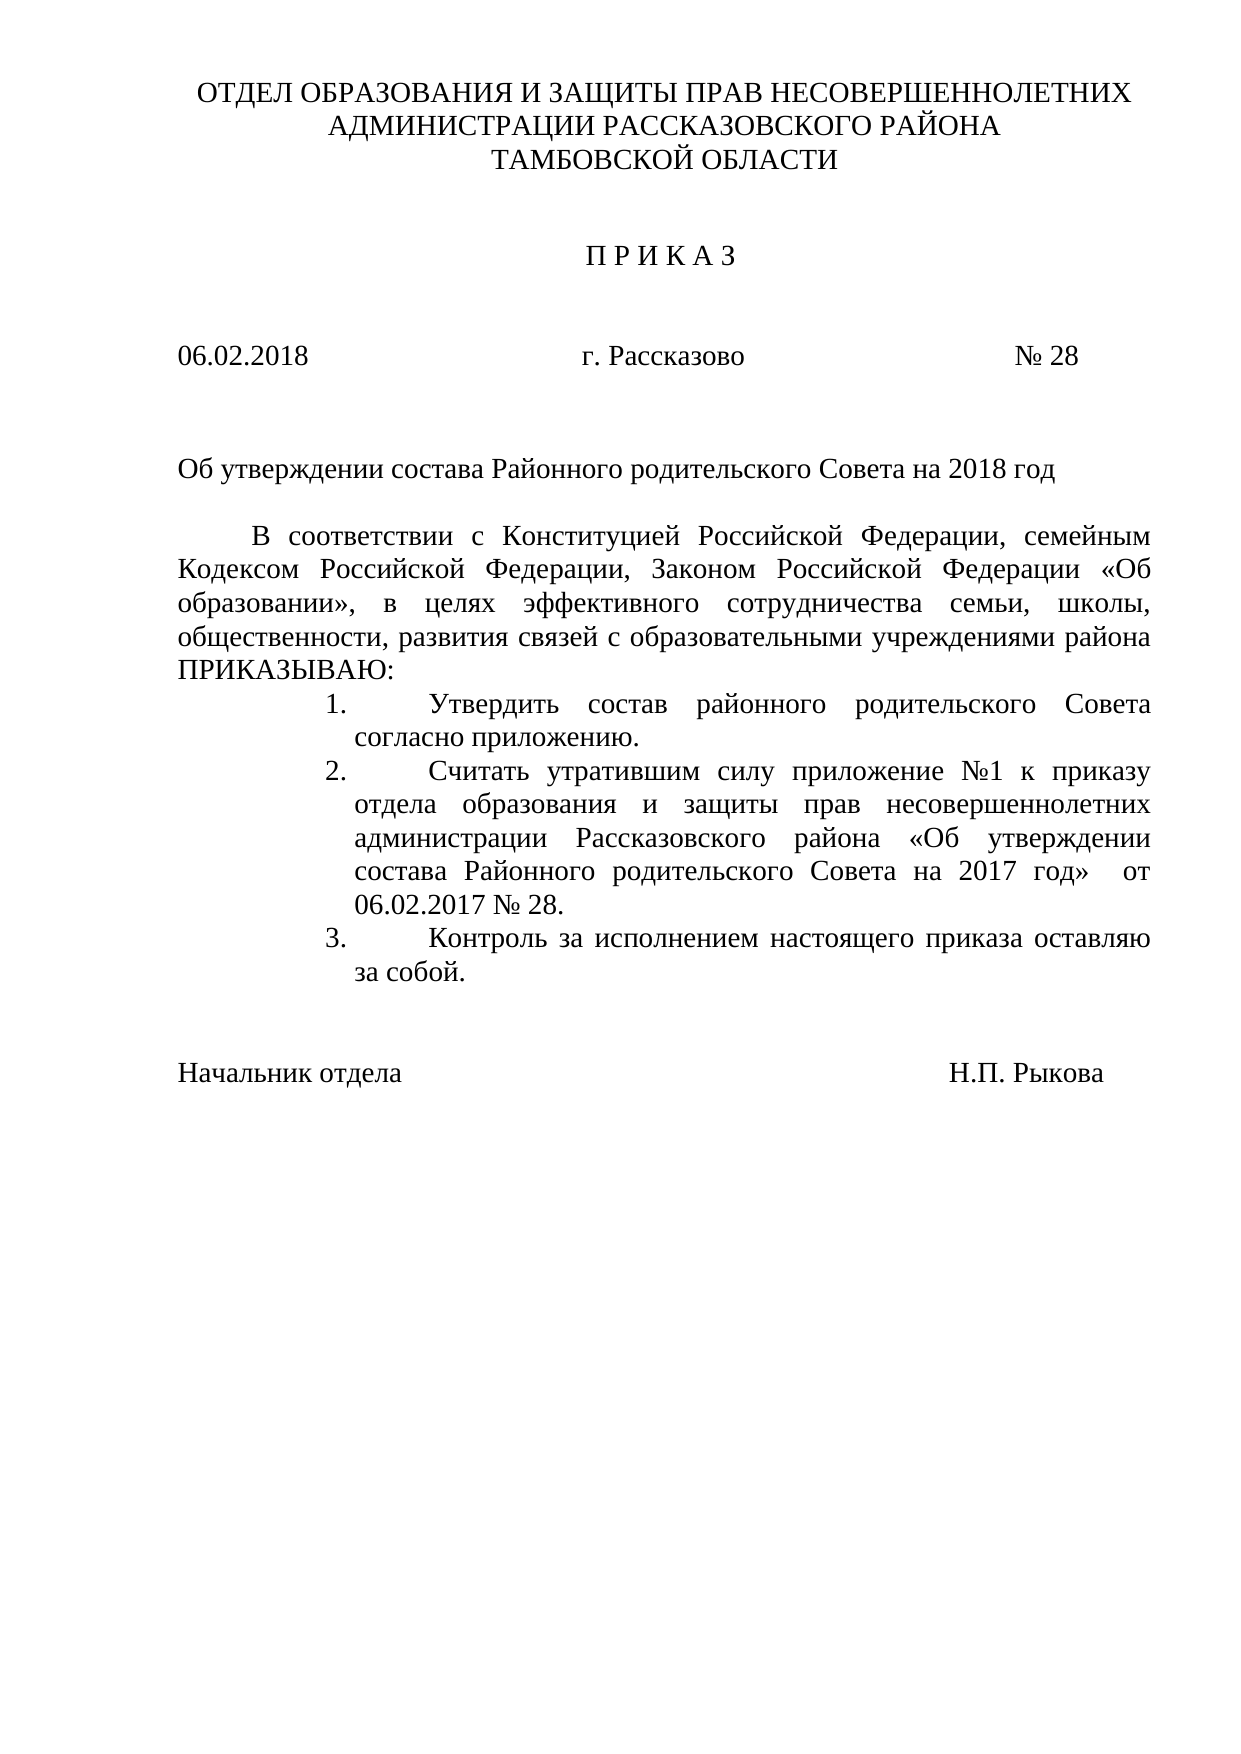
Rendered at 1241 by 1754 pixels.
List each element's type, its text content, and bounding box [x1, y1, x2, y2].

text 06.02.2018 г. Рассказово № 28 [177, 338, 1152, 372]
list Считать утратившим силу приложение №1 к приказу отдела образования и защиты прав несовершеннолетних администрации Рассказовского района «Об утверждении состава Районного родительского Совета на 2017 год» от 06.02.2017 № 28. [251, 753, 1152, 921]
text ТАМБОВСКОЙ ОБЛАСТИ [177, 142, 1152, 176]
text П Р И К А З [177, 238, 1152, 271]
text АДМИНИСТРАЦИИ РАССКАЗОВСКОГО РАЙОНА [177, 108, 1152, 142]
list Контроль за исполнением настоящего приказа оставляю за собой. [251, 921, 1152, 988]
text Об утверждении состава Районного родительского Совета на 2018 год [177, 451, 1152, 484]
text Начальник отдела Н.П. Рыкова [177, 1055, 1152, 1088]
text В соответствии с Конституцией Российской Федерации, семейным Кодексом Российской Федерации, Законом Российской Федерации «Об образовании», в целях эффективного сотрудничества семьи, школы, общественности, развития связей с образовательными учреждениями района ПРИКАЗЫВАЮ: [177, 518, 1152, 686]
text ОТДЕЛ ОБРАЗОВАНИЯ И ЗАЩИТЫ ПРАВ НЕСОВЕРШЕННОЛЕТНИХ [177, 75, 1152, 108]
list Утвердить состав районного родительского Совета согласно приложению. [251, 686, 1152, 753]
